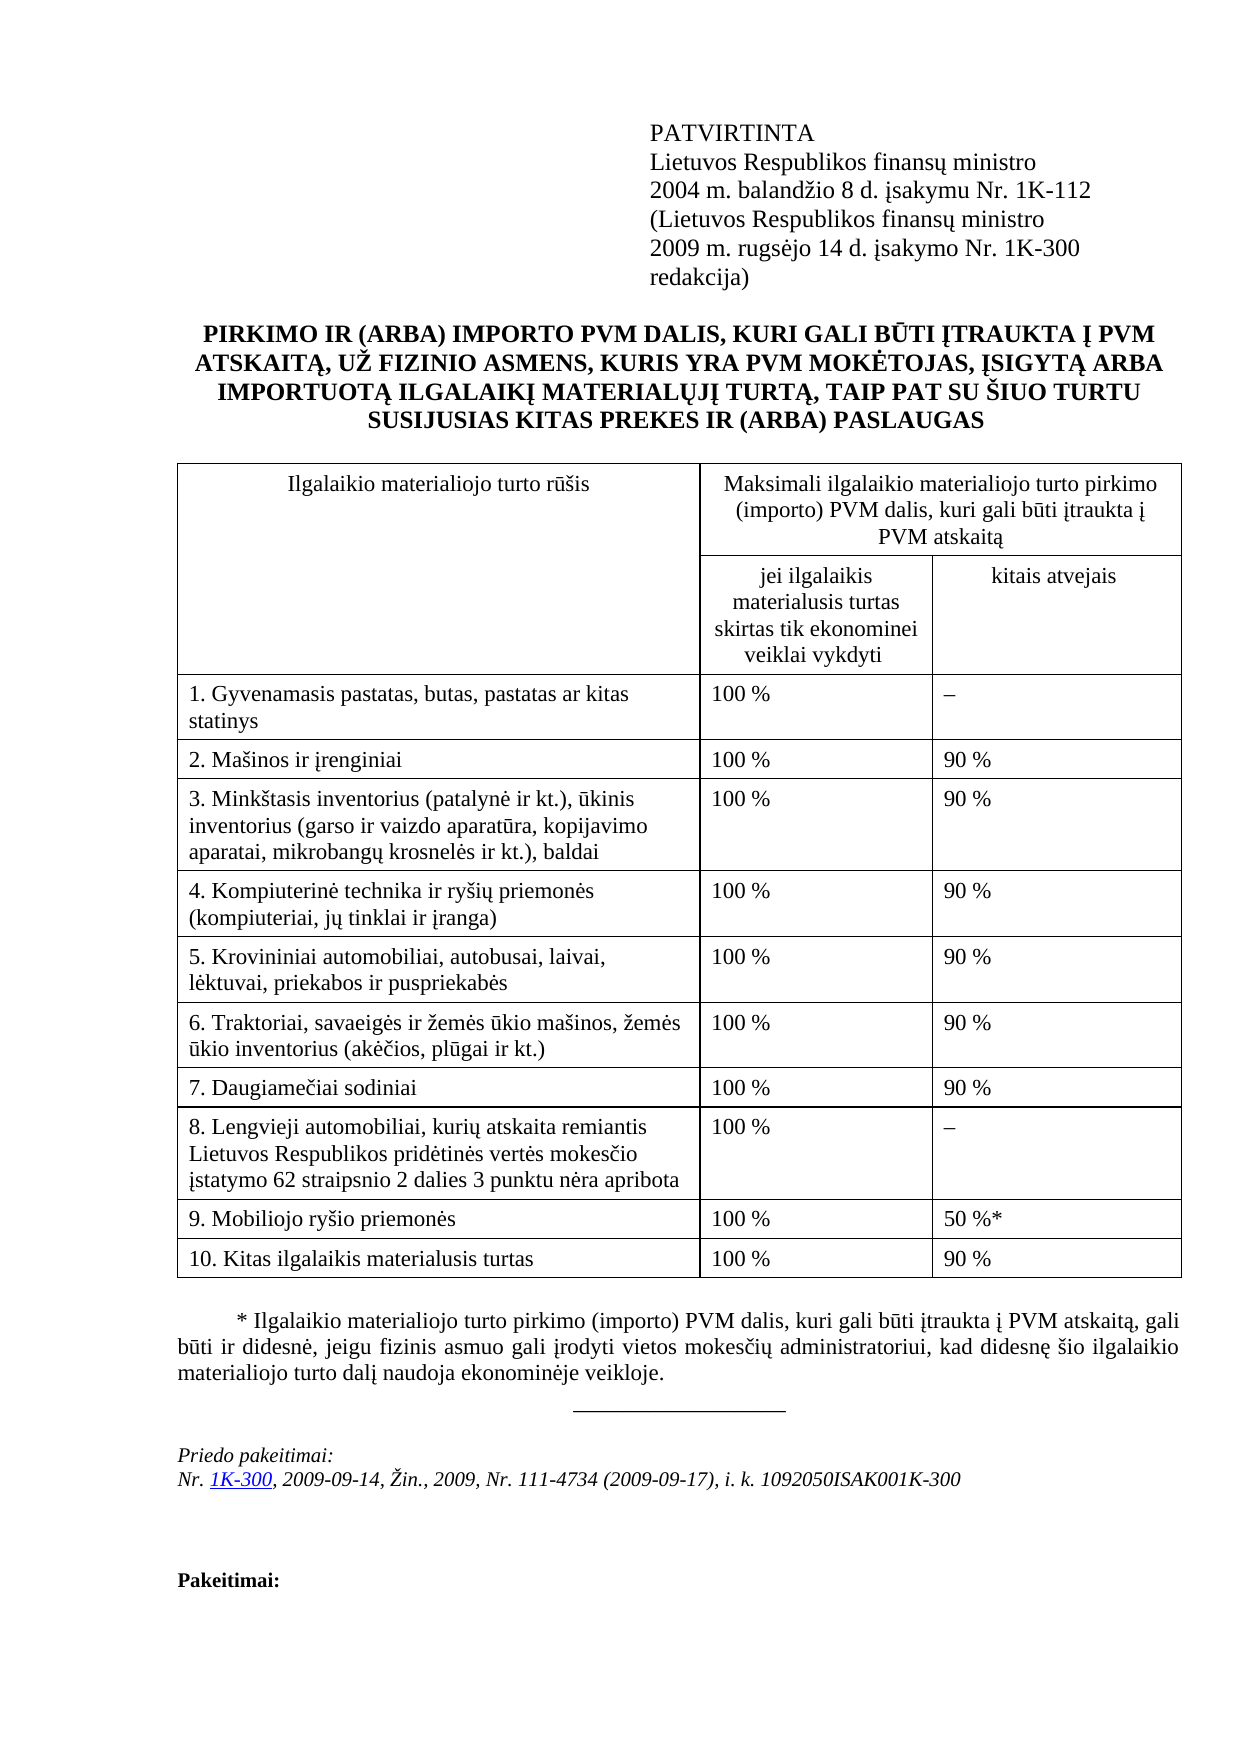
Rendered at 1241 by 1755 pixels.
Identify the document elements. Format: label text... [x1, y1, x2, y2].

table_cell 8. Lengvieji automobiliai, kurių atskaita remiantis Lietuvos Respublikos pridėtinės vertės mokesčio įstatymo 62 straipsnio 2 dalies 3 punktu nėra apribota [178, 1108, 699, 1198]
table_cell 100 % [701, 1068, 932, 1106]
table_cell 3. Minkštasis inventorius (patalynė ir kt.), ūkinis inventorius (garso ir vaizdo aparatūra, kopijavimo aparatai, mikrobangų krosnelės ir kt.), baldai [178, 779, 699, 870]
table_cell 90 % [933, 871, 1181, 936]
table_cell jei ilgalaikis materialusis turtas skirtas tik ekonominei veiklai vykdyti [701, 556, 932, 673]
table_cell 90 % [933, 1239, 1181, 1277]
table_cell – [933, 1108, 1181, 1198]
text (Lietuvos Respublikos finansų ministro [649, 204, 1181, 233]
table_cell 1. Gyvenamasis pastatas, butas, pastatas ar kitas statinys [178, 675, 699, 739]
table_cell 4. Kompiuterinė technika ir ryšių priemonės (kompiuteriai, jų tinklai ir įranga) [178, 871, 699, 936]
table_cell 100 % [701, 1200, 932, 1238]
text PATVIRTINTA [649, 118, 1181, 147]
text * Ilgalaikio materialiojo turto pirkimo (importo) PVM dalis, kuri gali būti įtraukta į PVM atskaitą, gali būti ir didesnė, jeigu fizinis asmuo gali įrodyti vietos mokesčių administratoriui, kad didesnę šio ilgalaikio materialiojo turto dalį naudoja ekonominėje veikloje. [177, 1307, 1181, 1386]
table_header Maksimali ilgalaikio materialiojo turto pirkimo (importo) PVM dalis, kuri gali būti įtraukta į PVM atskaitą [701, 464, 1181, 555]
table_cell 90 % [933, 1068, 1181, 1106]
table_header Ilgalaikio materialiojo turto rūšis [178, 464, 699, 673]
table_cell 2. Mašinos ir įrenginiai [178, 740, 699, 778]
table_cell 100 % [701, 675, 932, 739]
table_cell 10. Kitas ilgalaikis materialusis turtas [178, 1239, 699, 1277]
table_cell 90 % [933, 937, 1181, 1002]
table_cell 100 % [701, 871, 932, 936]
text _________________ [177, 1386, 1181, 1414]
text 2009 m. rugsėjo 14 d. įsakymo Nr. 1K-300 [649, 233, 1181, 262]
text Lietuvos Respublikos finansų ministro [649, 147, 1181, 176]
text redakcija) [649, 262, 1181, 291]
table_cell 6. Traktoriai, savaeigės ir žemės ūkio mašinos, žemės ūkio inventorius (akėčios, plūgai ir kt.) [178, 1003, 699, 1067]
table_cell kitais atvejais [933, 556, 1181, 673]
table_cell 100 % [701, 1239, 932, 1277]
table_cell 90 % [933, 740, 1181, 778]
table_cell 100 % [701, 779, 932, 870]
text Priedo pakeitimai: [177, 1443, 1181, 1467]
table_cell 100 % [701, 937, 932, 1002]
table_cell 9. Mobiliojo ryšio priemonės [178, 1200, 699, 1238]
text 2004 m. balandžio 8 d. įsakymu Nr. 1K-112 [649, 176, 1181, 204]
text Nr. 1K-300, 2009-09-14, Žin., 2009, Nr. 111-4734 (2009-09-17), i. k. 1092050ISAK001K-300 [177, 1467, 1181, 1491]
text PIRKIMO IR (ARBA) IMPORTO PVM DALIS, KURI GALI BŪTI ĮTRAUKTA Į PVM ATSKAITĄ, UŽ FIZINIO ASMENS, KURIS YRA PVM MOKĖTOJAS, ĮSIGYTĄ ARBA IMPORTUOTĄ ILGALAIKĮ MATERIALŲJĮ TURTĄ, TAIP PAT SU ŠIUO TURTU SUSIJUSIAS KITAS PREKES IR (ARBA) PASLAUGAS [177, 319, 1181, 434]
table_cell – [933, 675, 1181, 739]
table_cell 50 %* [933, 1200, 1181, 1238]
table_cell 5. Krovininiai automobiliai, autobusai, laivai, lėktuvai, priekabos ir puspriekabės [178, 937, 699, 1002]
table_cell 100 % [701, 740, 932, 778]
table_cell 7. Daugiamečiai sodiniai [178, 1068, 699, 1106]
table_cell 100 % [701, 1108, 932, 1198]
table_cell 90 % [933, 1003, 1181, 1067]
text Pakeitimai: [177, 1568, 1181, 1592]
table_cell 90 % [933, 779, 1181, 870]
table_cell 100 % [701, 1003, 932, 1067]
